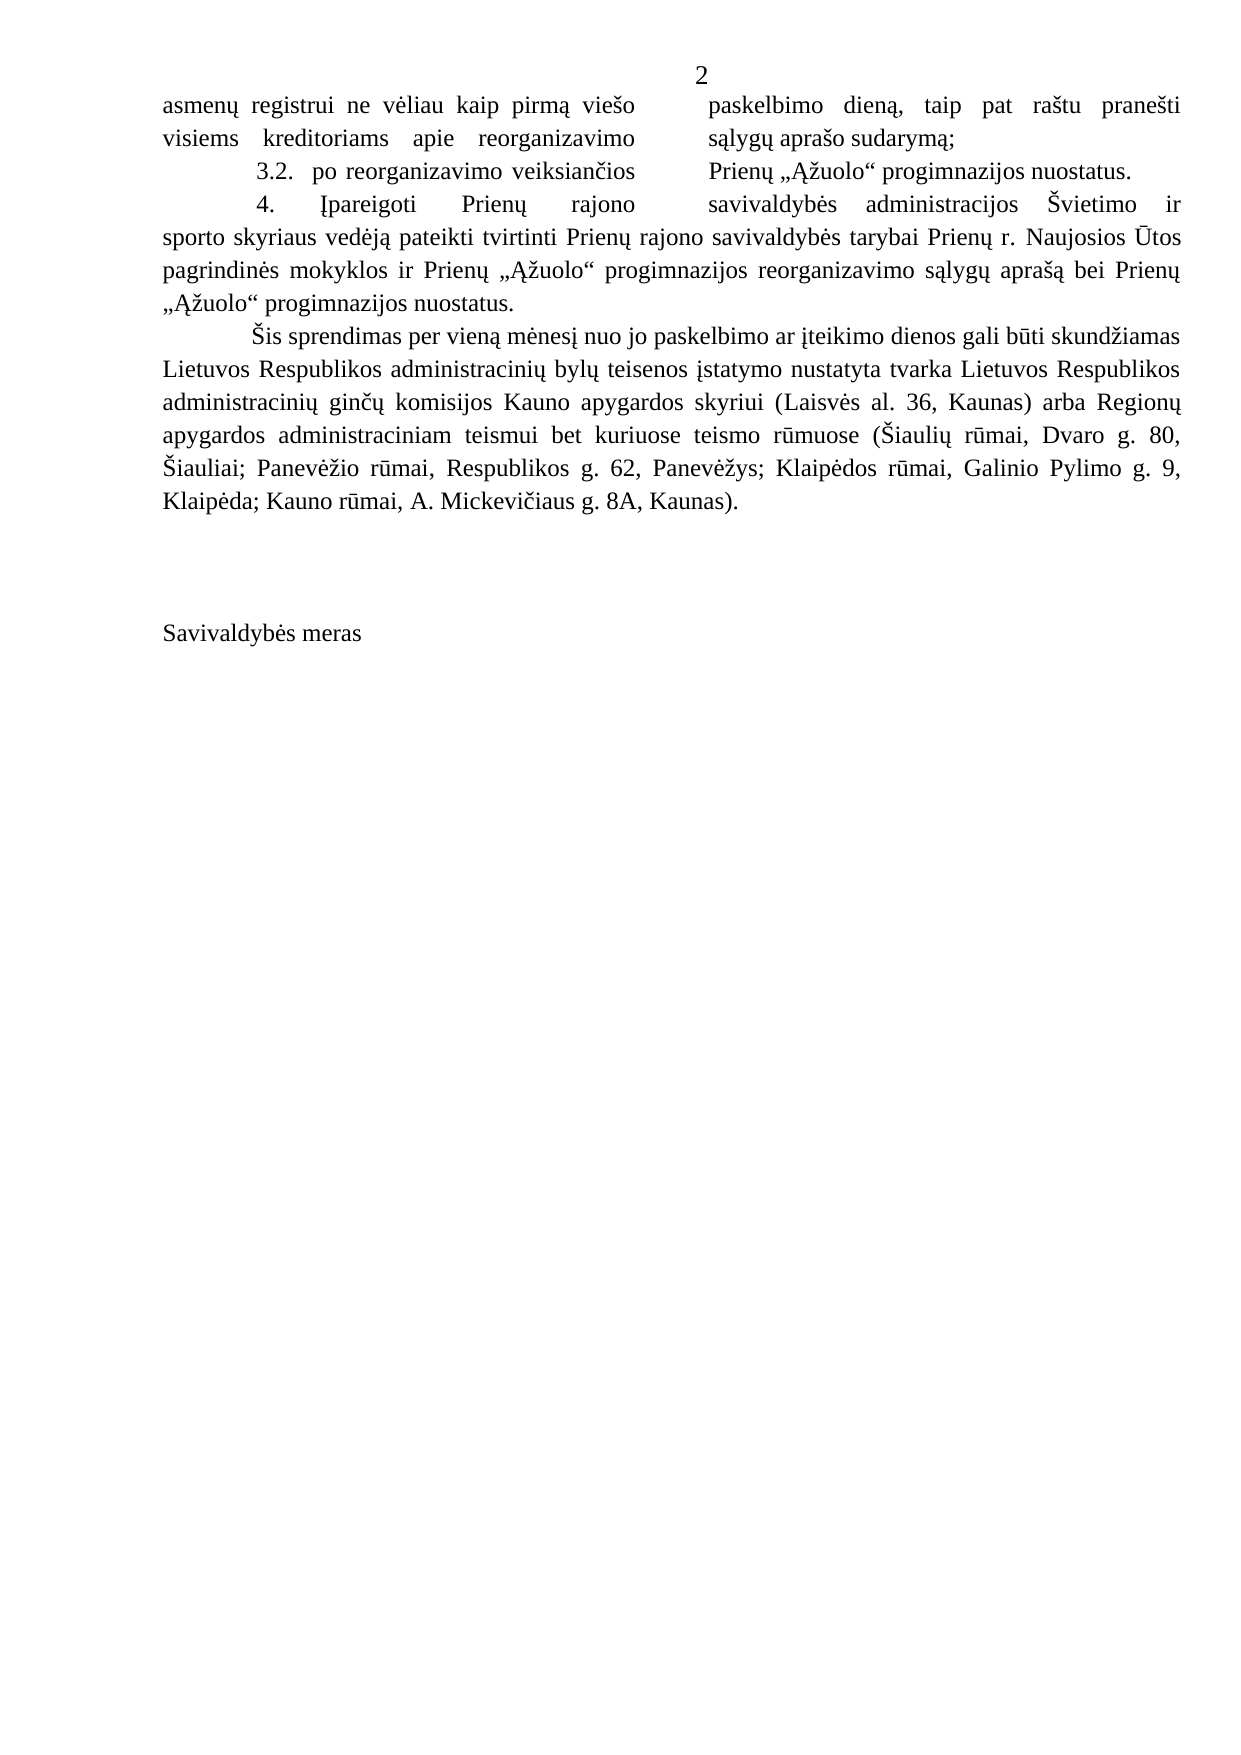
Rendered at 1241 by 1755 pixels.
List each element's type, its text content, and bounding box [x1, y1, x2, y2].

text 3.1. dviejų juridinių asmenų – Prienų r. Naujosios Ūtos pagrindinės mokyklos ir Prienų „Ąžuolo“ progimnazijos – reorganizavimo sąlygų aprašą, paskelbti jį viešai ir pateikti Juridinių asmenų registrui ne vėliau kaip pirmą viešo paskelbimo dieną, taip pat raštu pranešti visiems kreditoriams apie reorganizavimo sąlygų aprašo sudarymą; [708, 90, 1181, 152]
text Savivaldybės meras [162, 618, 1181, 647]
text Šis sprendimas per vieną mėnesį nuo jo paskelbimo ar įteikimo dienos gali būti skundžiamas Lietuvos Respublikos administracinių bylų teisenos įstatymo nustatyta tvarka Lietuvos Respublikos administracinių ginčų komisijos Kauno apygardos skyriui (Laisvės al. 36, Kaunas) arba Regionų apygardos administraciniam teismui bet kuriuose teismo rūmuose (Šiaulių rūmai, Dvaro g. 80, Šiauliai; Panevėžio rūmai, Respublikos g. 62, Panevėžys; Klaipėdos rūmai, Galinio Pylimo g. 9, Klaipėda; Kauno rūmai, A. Mickevičiaus g. 8A, Kaunas). [162, 321, 1181, 515]
text 3.1. dviejų juridinių asmenų – Prienų r. Naujosios Ūtos pagrindinės mokyklos ir Prienų „Ąžuolo“ progimnazijos – reorganizavimo sąlygų aprašą, paskelbti jį viešai ir pateikti Juridinių asmenų registrui ne vėliau kaip pirmą viešo paskelbimo dieną, taip pat raštu pranešti visiems kreditoriams apie reorganizavimo sąlygų aprašo sudarymą; [162, 90, 636, 152]
text Prienų „Ąžuolo“ progimnazijos nuostatus. [708, 156, 1181, 185]
text 4. Įpareigoti Prienų rajono savivaldybės administracijos Švietimo ir sporto skyriaus vedėją pateikti tvirtinti Prienų rajono savivaldybės tarybai Prienų r. Naujosios Ūtos pagrindinės mokyklos ir Prienų „Ąžuolo“ progimnazijos reorganizavimo sąlygų aprašą bei Prienų „Ąžuolo“ progimnazijos nuostatus. [162, 189, 1181, 317]
text 3.2. po reorganizavimo veiksiančios [162, 156, 636, 185]
